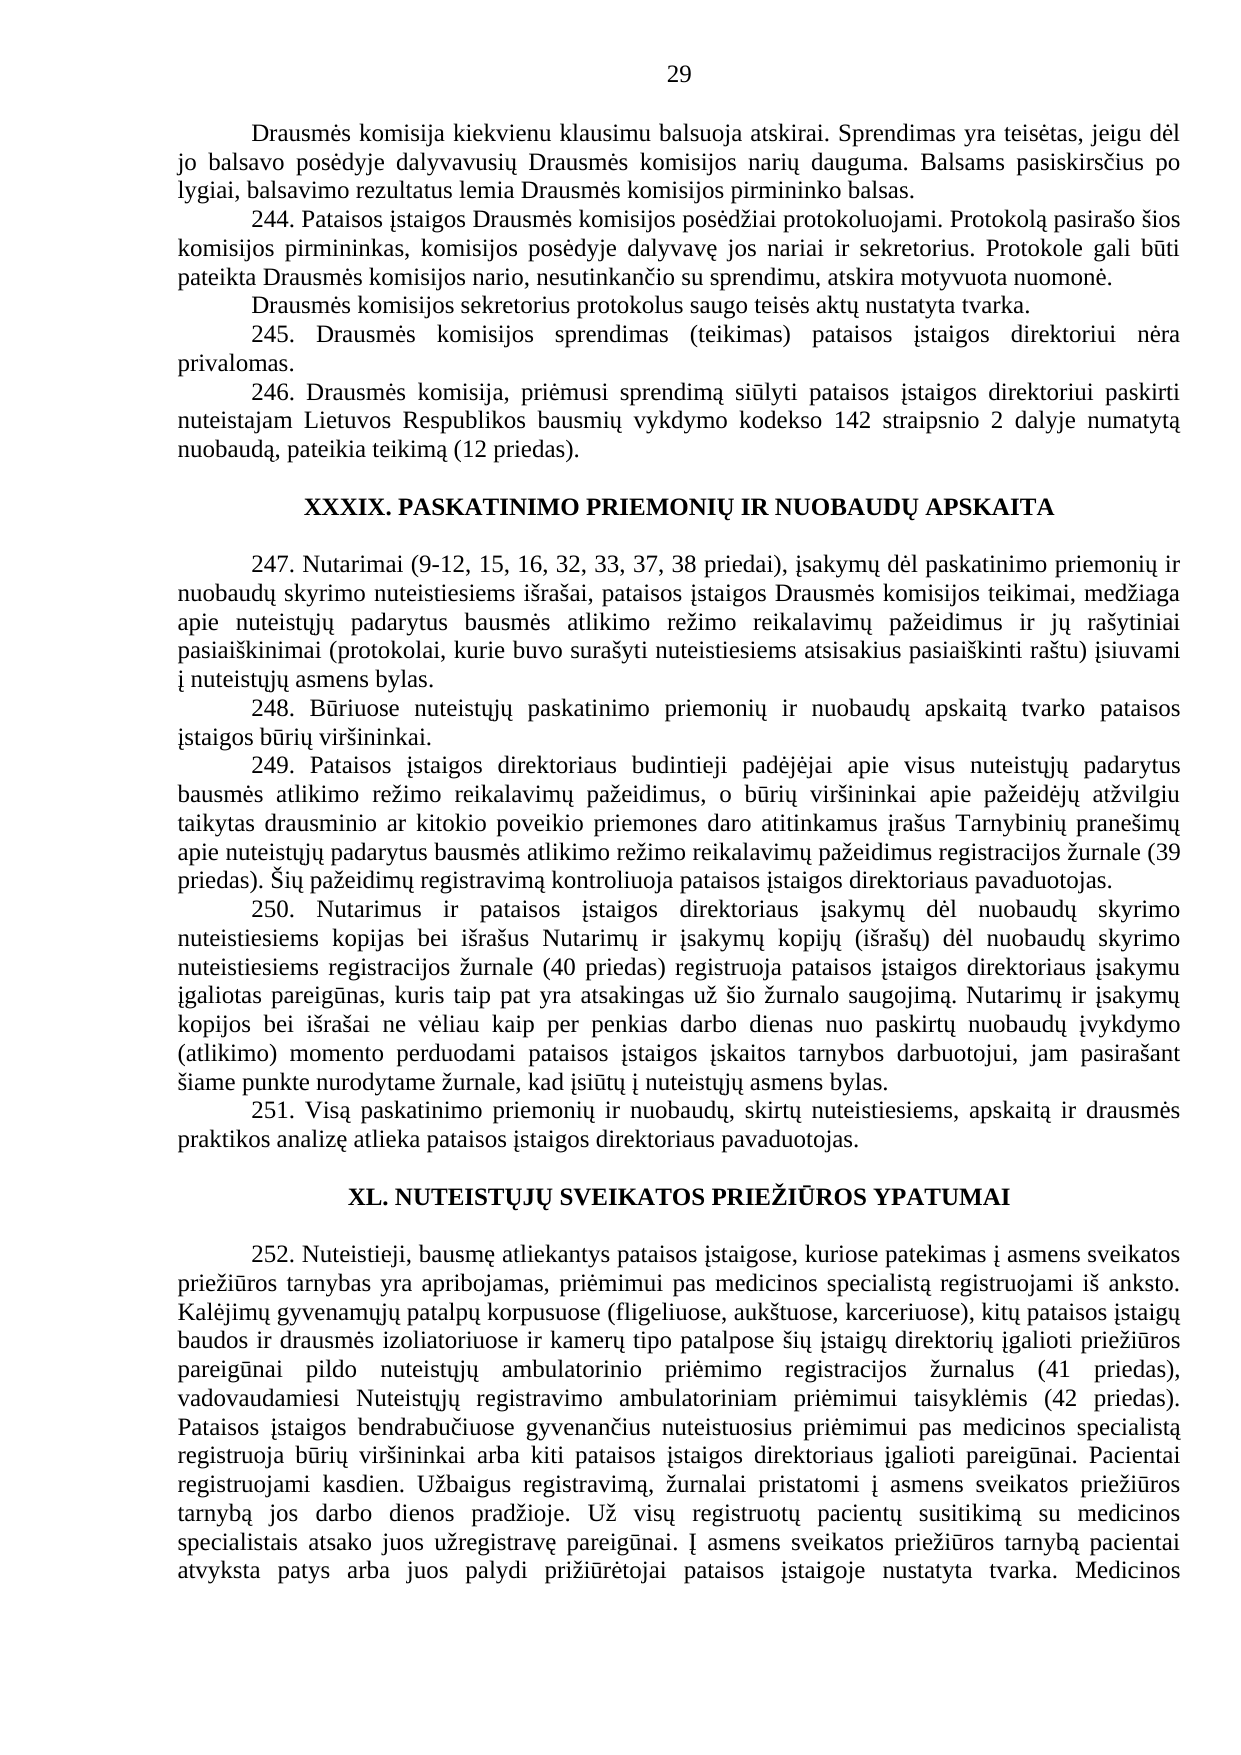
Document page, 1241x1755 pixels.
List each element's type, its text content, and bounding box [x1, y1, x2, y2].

text XL. NUTEISTŲJŲ SVEIKATOS PRIEŽIŪROS YPATUMAI [177, 1182, 1181, 1211]
text Drausmės komisija kiekvienu klausimu balsuoja atskirai. Sprendimas yra teisėtas, jeigu dėl jo balsavo posėdyje dalyvavusių Drausmės komisijos narių dauguma. Balsams pasiskirsčius po lygiai, balsavimo rezultatus lemia Drausmės komisijos pirmininko balsas. [177, 118, 1181, 204]
text 250. Nutarimus ir pataisos įstaigos direktoriaus įsakymų dėl nuobaudų skyrimo nuteistiesiems kopijas bei išrašus Nutarimų ir įsakymų kopijų (išrašų) dėl nuobaudų skyrimo nuteistiesiems registracijos žurnale (40 priedas) registruoja pataisos įstaigos direktoriaus įsakymu įgaliotas pareigūnas, kuris taip pat yra atsakingas už šio žurnalo saugojimą. Nutarimų ir įsakymų kopijos bei išrašai ne vėliau kaip per penkias darbo dienas nuo paskirtų nuobaudų įvykdymo (atlikimo) momento perduodami pataisos įstaigos įskaitos tarnybos darbuotojui, jam pasirašant šiame punkte nurodytame žurnale, kad įsiūtų į nuteistųjų asmens bylas. [177, 894, 1181, 1096]
text 251. Visą paskatinimo priemonių ir nuobaudų, skirtų nuteistiesiems, apskaitą ir drausmės praktikos analizę atlieka pataisos įstaigos direktoriaus pavaduotojas. [177, 1096, 1181, 1153]
text 246. Drausmės komisija, priėmusi sprendimą siūlyti pataisos įstaigos direktoriui paskirti nuteistajam Lietuvos Respublikos bausmių vykdymo kodekso 142 straipsnio 2 dalyje numatytą nuobaudą, pateikia teikimą (12 priedas). [177, 377, 1181, 463]
text 248. Būriuose nuteistųjų paskatinimo priemonių ir nuobaudų apskaitą tvarko pataisos įstaigos būrių viršininkai. [177, 693, 1181, 751]
text Drausmės komisijos sekretorius protokolus saugo teisės aktų nustatyta tvarka. [177, 291, 1181, 319]
text 244. Pataisos įstaigos Drausmės komisijos posėdžiai protokoluojami. Protokolą pasirašo šios komisijos pirmininkas, komisijos posėdyje dalyvavę jos nariai ir sekretorius. Protokole gali būti pateikta Drausmės komisijos nario, nesutinkančio su sprendimu, atskira motyvuota nuomonė. [177, 204, 1181, 291]
text 249. Pataisos įstaigos direktoriaus budintieji padėjėjai apie visus nuteistųjų padarytus bausmės atlikimo režimo reikalavimų pažeidimus, o būrių viršininkai apie pažeidėjų atžvilgiu taikytas drausminio ar kitokio poveikio priemones daro atitinkamus įrašus Tarnybinių pranešimų apie nuteistųjų padarytus bausmės atlikimo režimo reikalavimų pažeidimus registracijos žurnale (39 priedas). Šių pažeidimų registravimą kontroliuoja pataisos įstaigos direktoriaus pavaduotojas. [177, 751, 1181, 894]
text XXXIX. PASKATINIMO PRIEMONIŲ IR NUOBAUDŲ APSKAITA [177, 492, 1181, 521]
text 245. Drausmės komisijos sprendimas (teikimas) pataisos įstaigos direktoriui nėra privalomas. [177, 319, 1181, 377]
text 252. Nuteistieji, bausmę atliekantys pataisos įstaigose, kuriose patekimas į asmens sveikatos priežiūros tarnybas yra apribojamas, priėmimui pas medicinos specialistą registruojami iš anksto. Kalėjimų gyvenamųjų patalpų korpusuose (fligeliuose, aukštuose, karceriuose), kitų pataisos įstaigų baudos ir drausmės izoliatoriuose ir kamerų tipo patalpose šių įstaigų direktorių įgalioti priežiūros pareigūnai pildo nuteistųjų ambulatorinio priėmimo registracijos žurnalus (41 priedas), vadovaudamiesi Nuteistųjų registravimo ambulatoriniam priėmimui taisyklėmis (42 priedas). Pataisos įstaigos bendrabučiuose gyvenančius nuteistuosius priėmimui pas medicinos specialistą registruoja būrių viršininkai arba kiti pataisos įstaigos direktoriaus įgalioti pareigūnai. Pacientai registruojami kasdien. Užbaigus registravimą, žurnalai pristatomi į asmens sveikatos priežiūros tarnybą jos darbo dienos pradžioje. Už visų registruotų pacientų susitikimą su medicinos specialistais atsako juos užregistravę pareigūnai. Į asmens sveikatos priežiūros tarnybą pacientai atvyksta patys arba juos palydi prižiūrėtojai pataisos įstaigoje nustatyta tvarka. Medicinos [177, 1239, 1181, 1584]
text 247. Nutarimai (9-12, 15, 16, 32, 33, 37, 38 priedai), įsakymų dėl paskatinimo priemonių ir nuobaudų skyrimo nuteistiesiems išrašai, pataisos įstaigos Drausmės komisijos teikimai, medžiaga apie nuteistųjų padarytus bausmės atlikimo režimo reikalavimų pažeidimus ir jų rašytiniai pasiaiškinimai (protokolai, kurie buvo surašyti nuteistiesiems atsisakius pasiaiškinti raštu) įsiuvami į nuteistųjų asmens bylas. [177, 549, 1181, 693]
